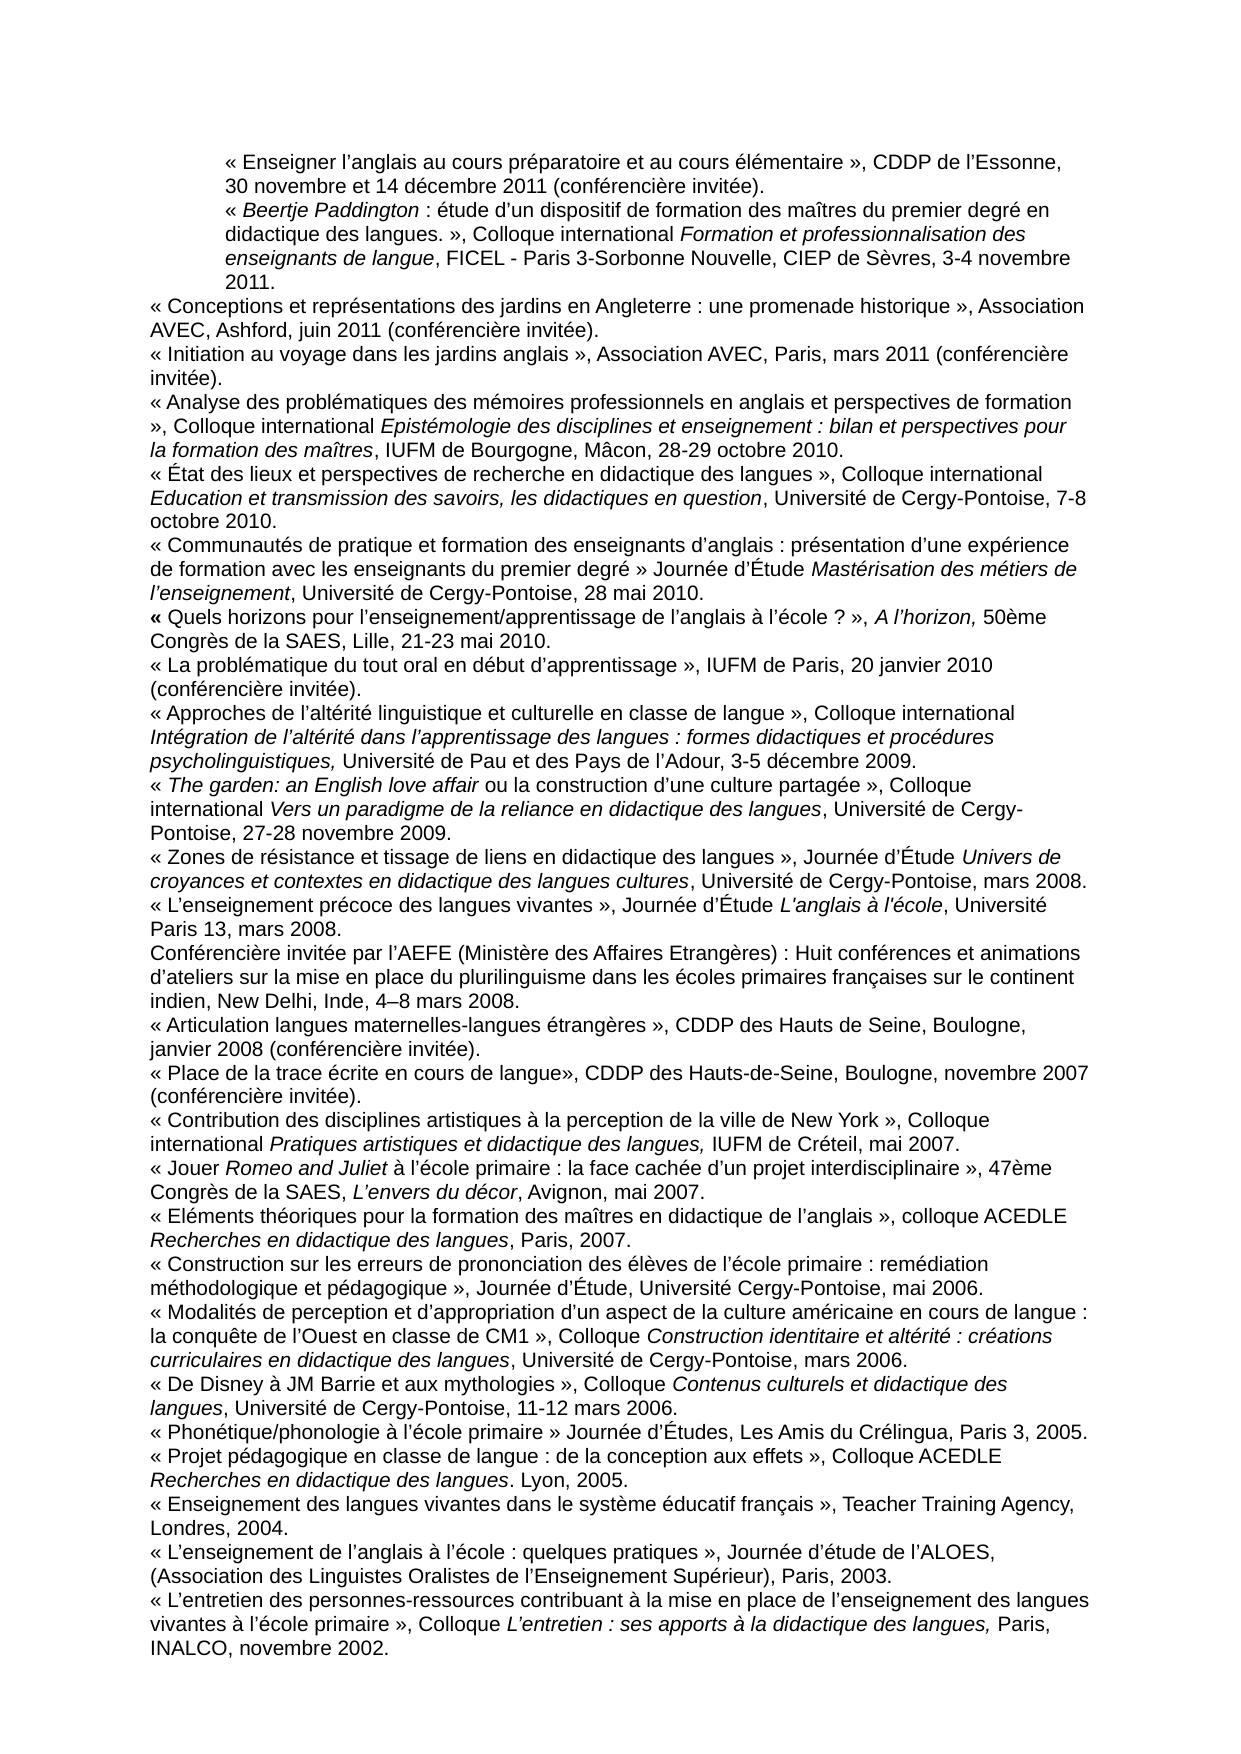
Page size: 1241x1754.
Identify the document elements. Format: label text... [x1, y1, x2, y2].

text « Place de la trace écrite en cours de langue», CDDP des Hauts-de-Seine, Boulogne, novembre 2007 (conférencière invitée). [150, 1060, 1090, 1108]
text « Communautés de pratique et formation des enseignants d’anglais : présentation d’une expérience de formation avec les enseignants du premier degré » Journée d’Étude Mastérisation des métiers de l’enseignement, Université de Cergy-Pontoise, 28 mai 2010. [150, 533, 1090, 605]
text « The garden: an English love affair ou la construction d’une culture partagée », Colloque international Vers un paradigme de la reliance en didactique des langues, Université de Cergy-Pontoise, 27-28 novembre 2009. [150, 773, 1090, 845]
text « Enseignement des langues vivantes dans le système éducatif français », Teacher Training Agency, Londres, 2004. [150, 1492, 1090, 1539]
text « Initiation au voyage dans les jardins anglais », Association AVEC, Paris, mars 2011 (conférencière invitée). [150, 342, 1090, 389]
text « Jouer Romeo and Juliet à l’école primaire : la face cachée d’un projet interdisciplinaire », 47ème Congrès de la SAES, L’envers du décor, Avignon, mai 2007. [150, 1156, 1090, 1204]
text « Contribution des disciplines artistiques à la perception de la ville de New York », Colloque international Pratiques artistiques et didactique des langues, IUFM de Créteil, mai 2007. [150, 1108, 1090, 1156]
text « Approches de l’altérité linguistique et culturelle en classe de langue », Colloque international Intégration de l’altérité dans l’apprentissage des langues : formes didactiques et procédures psycholinguistiques, Université de Pau et des Pays de l’Adour, 3-5 décembre 2009. [150, 701, 1090, 773]
text « L’enseignement de l’anglais à l’école : quelques pratiques », Journée d’étude de l’ALOES, (Association des Linguistes Oralistes de l’Enseignement Supérieur), Paris, 2003. [150, 1539, 1090, 1587]
text « Eléments théoriques pour la formation des maîtres en didactique de l’anglais », colloque ACEDLE Recherches en didactique des langues, Paris, 2007. [150, 1204, 1090, 1252]
list « Beertje Paddington : étude d’un dispositif de formation des maîtres du premier degré en didactique des langues. », Colloque international Formation et professionnalisation des enseignants de langue, FICEL - Paris 3-Sorbonne Nouvelle, CIEP de Sèvres, 3-4 novembre 2011. [187, 198, 1090, 294]
text « L’enseignement précoce des langues vivantes », Journée d’Étude L'anglais à l'école, Université Paris 13, mars 2008. [150, 893, 1090, 941]
text « Construction sur les erreurs de prononciation des élèves de l’école primaire : remédiation méthodologique et pédagogique », Journée d’Étude, Université Cergy-Pontoise, mai 2006. [150, 1252, 1090, 1300]
text « Conceptions et représentations des jardins en Angleterre : une promenade historique », Association AVEC, Ashford, juin 2011 (conférencière invitée). [150, 294, 1090, 342]
text « État des lieux et perspectives de recherche en didactique des langues », Colloque international Education et transmission des savoirs, les didactiques en question, Université de Cergy-Pontoise, 7-8 octobre 2010. [150, 461, 1090, 533]
list « Enseigner l’anglais au cours préparatoire et au cours élémentaire », CDDP de l’Essonne, 30 novembre et 14 décembre 2011 (conférencière invitée). [187, 150, 1090, 198]
text « Zones de résistance et tissage de liens en didactique des langues », Journée d’Étude Univers de croyances et contextes en didactique des langues cultures, Université de Cergy-Pontoise, mars 2008. [150, 845, 1090, 893]
text « Articulation langues maternelles-langues étrangères », CDDP des Hauts de Seine, Boulogne, janvier 2008 (conférencière invitée). [150, 1012, 1090, 1060]
text « Modalités de perception et d’appropriation d’un aspect de la culture américaine en cours de langue : la conquête de l’Ouest en classe de CM1 », Colloque Construction identitaire et altérité : créations curriculaires en didactique des langues, Université de Cergy-Pontoise, mars 2006. [150, 1300, 1090, 1372]
text « L’entretien des personnes-ressources contribuant à la mise en place de l’enseignement des langues vivantes à l’école primaire », Colloque L’entretien : ses apports à la didactique des langues, Paris, INALCO, novembre 2002. [150, 1587, 1090, 1659]
text Conférencière invitée par l’AEFE (Ministère des Affaires Etrangères) : Huit conférences et animations d’ateliers sur la mise en place du plurilinguisme dans les écoles primaires françaises sur le continent indien, New Delhi, Inde, 4–8 mars 2008. [150, 941, 1090, 1012]
text « Projet pédagogique en classe de langue : de la conception aux effets », Colloque ACEDLE Recherches en didactique des langues. Lyon, 2005. [150, 1444, 1090, 1492]
text « Analyse des problématiques des mémoires professionnels en anglais et perspectives de formation », Colloque international Epistémologie des disciplines et enseignement : bilan et perspectives pour la formation des maîtres, IUFM de Bourgogne, Mâcon, 28-29 octobre 2010. [150, 389, 1090, 461]
text « La problématique du tout oral en début d’apprentissage », IUFM de Paris, 20 janvier 2010 (conférencière invitée). [150, 653, 1090, 701]
text « Quels horizons pour l’enseignement/apprentissage de l’anglais à l’école ? », A l’horizon, 50ème Congrès de la SAES, Lille, 21-23 mai 2010. [150, 605, 1090, 653]
text « De Disney à JM Barrie et aux mythologies », Colloque Contenus culturels et didactique des langues, Université de Cergy-Pontoise, 11-12 mars 2006. [150, 1372, 1090, 1420]
text « Phonétique/phonologie à l’école primaire » Journée d’Études, Les Amis du Crélingua, Paris 3, 2005. [150, 1420, 1090, 1444]
